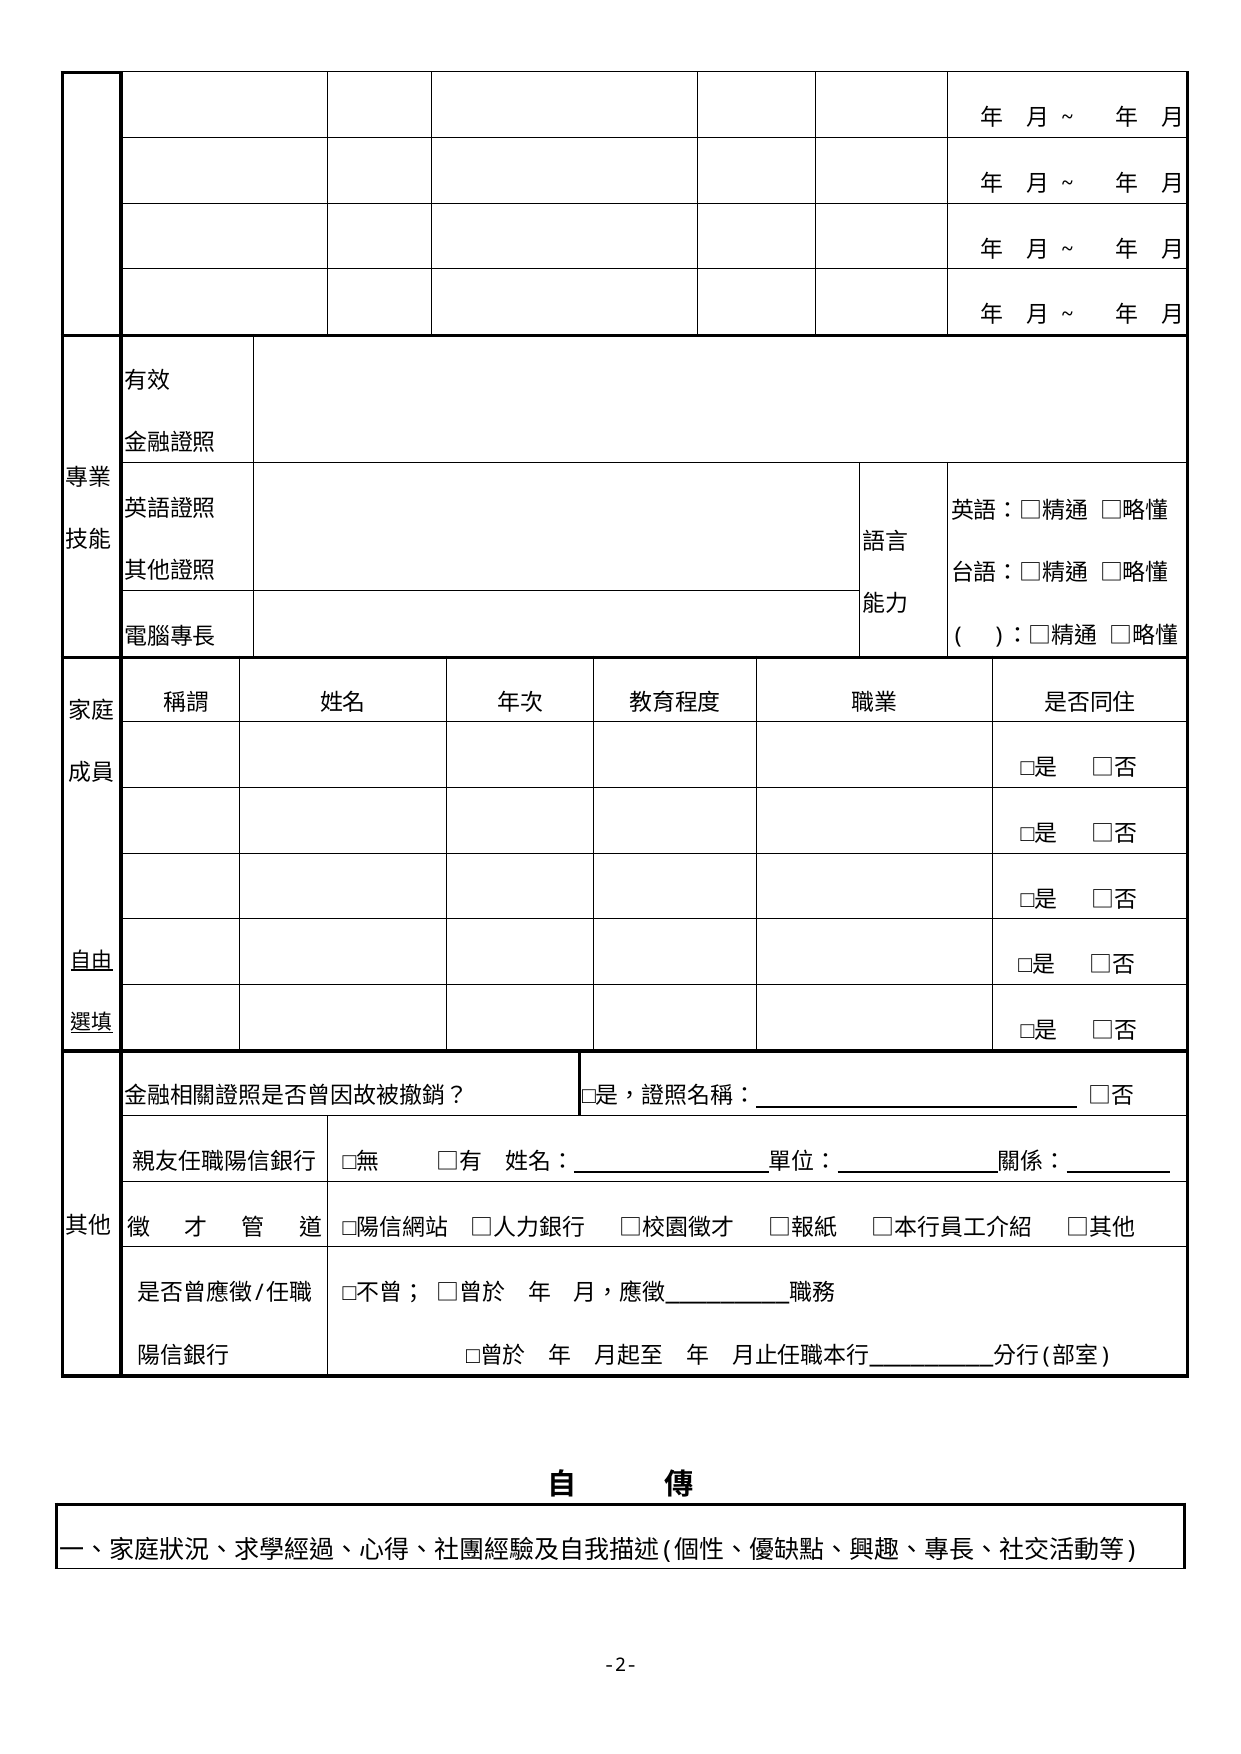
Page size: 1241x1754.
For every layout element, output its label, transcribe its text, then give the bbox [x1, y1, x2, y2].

table_cell 親友任職陽信銀行 [123, 1116, 327, 1181]
table_cell [757, 722, 992, 787]
table_cell [432, 138, 697, 202]
table_cell [123, 269, 327, 334]
text 自 傳 [59, 1440, 1181, 1502]
table_cell 年 月 ~ 年 月 [948, 72, 1186, 137]
table_cell 年 月 ~ 年 月 [948, 204, 1186, 268]
table_cell 稱謂 [123, 659, 239, 721]
table_cell 年次 [447, 659, 593, 721]
table_cell □是 □否 [993, 919, 1186, 984]
table_cell [757, 919, 992, 984]
table_cell [240, 788, 446, 852]
table_cell [254, 591, 859, 656]
table_cell 有效 金融證照 [123, 337, 253, 462]
table_cell [123, 204, 327, 268]
table_cell [757, 985, 992, 1049]
table_cell [698, 138, 815, 202]
table_cell [594, 854, 756, 918]
table_cell [447, 788, 593, 852]
table_cell [123, 985, 239, 1049]
table_cell 教育程度 [594, 659, 756, 721]
table_cell [328, 138, 431, 202]
table_cell [447, 722, 593, 787]
table_cell □陽信網站 □人力銀行 □校園徵才 □報紙 □本行員工介紹 □其他 [328, 1182, 1186, 1246]
table_cell 其他 [64, 1053, 119, 1374]
table_cell 年 月 ~ 年 月 [948, 138, 1186, 202]
table_cell 英語證照 其他證照 [123, 463, 253, 590]
table_cell [64, 74, 119, 334]
table_cell [328, 72, 431, 137]
table_cell [328, 269, 431, 334]
table_cell 英語：□精通 □略懂 台語：□精通 □略懂 ( )：□精通 □略懂 [948, 463, 1186, 656]
table_cell [447, 985, 593, 1049]
table_cell [447, 919, 593, 984]
table_cell 電腦專長 [123, 591, 253, 656]
table_cell [123, 722, 239, 787]
table_cell [240, 919, 446, 984]
table_cell [757, 788, 992, 852]
table_cell [698, 269, 815, 334]
table_cell [816, 138, 947, 202]
table_cell 年 月 ~ 年 月 [948, 269, 1186, 334]
table_cell [594, 985, 756, 1049]
table_cell [123, 138, 327, 202]
table_cell 是否曾應徵/任職 陽信銀行 [123, 1247, 327, 1374]
table_cell [328, 204, 431, 268]
table_cell [123, 919, 239, 984]
table_cell [240, 985, 446, 1049]
table_cell 專業技能 [64, 337, 119, 656]
table_cell [698, 72, 815, 137]
table_cell 語言 能力 [860, 463, 947, 656]
table_cell [816, 269, 947, 334]
table_cell 職業 [757, 659, 992, 721]
table_cell [816, 204, 947, 268]
table_cell [432, 72, 697, 137]
table_cell [240, 854, 446, 918]
table_cell 家庭成員 自由選填 [64, 659, 119, 1049]
table_cell □是，證照名稱： □否 [581, 1053, 1186, 1115]
table_cell [432, 269, 697, 334]
table_cell [123, 854, 239, 918]
table_cell [698, 204, 815, 268]
table_cell [816, 72, 947, 137]
table_cell □不曾； □曾於 年 月，應徵_________職務 □曾於 年 月起至 年 月止任職本行_________分行(部室) [328, 1247, 1186, 1374]
table_cell □無 □有 姓名： 單位： 關係： [328, 1116, 1186, 1181]
table_cell [432, 204, 697, 268]
table_cell 徵 才 管 道 [123, 1182, 327, 1246]
table_cell [123, 788, 239, 852]
table_cell [594, 919, 756, 984]
table_cell 姓名 [240, 659, 446, 721]
table_cell 金融相關證照是否曾因故被撤銷？ [123, 1053, 578, 1115]
table_cell □是 □否 [993, 854, 1186, 918]
table_cell □是 □否 [993, 788, 1186, 852]
table_cell [594, 722, 756, 787]
table_cell 是否同住 [993, 659, 1186, 721]
table_cell [254, 463, 859, 590]
table_cell [123, 72, 327, 137]
table_cell □是 □否 [993, 722, 1186, 787]
table_cell [757, 854, 992, 918]
table_cell [254, 337, 1186, 462]
table_cell [594, 788, 756, 852]
table_cell □是 □否 [993, 985, 1186, 1049]
table_cell [447, 854, 593, 918]
table_header 一、家庭狀況、求學經過、心得、社團經驗及自我描述(個性、優缺點、興趣、專長、社交活動等) [58, 1506, 1183, 1568]
table_cell [240, 722, 446, 787]
